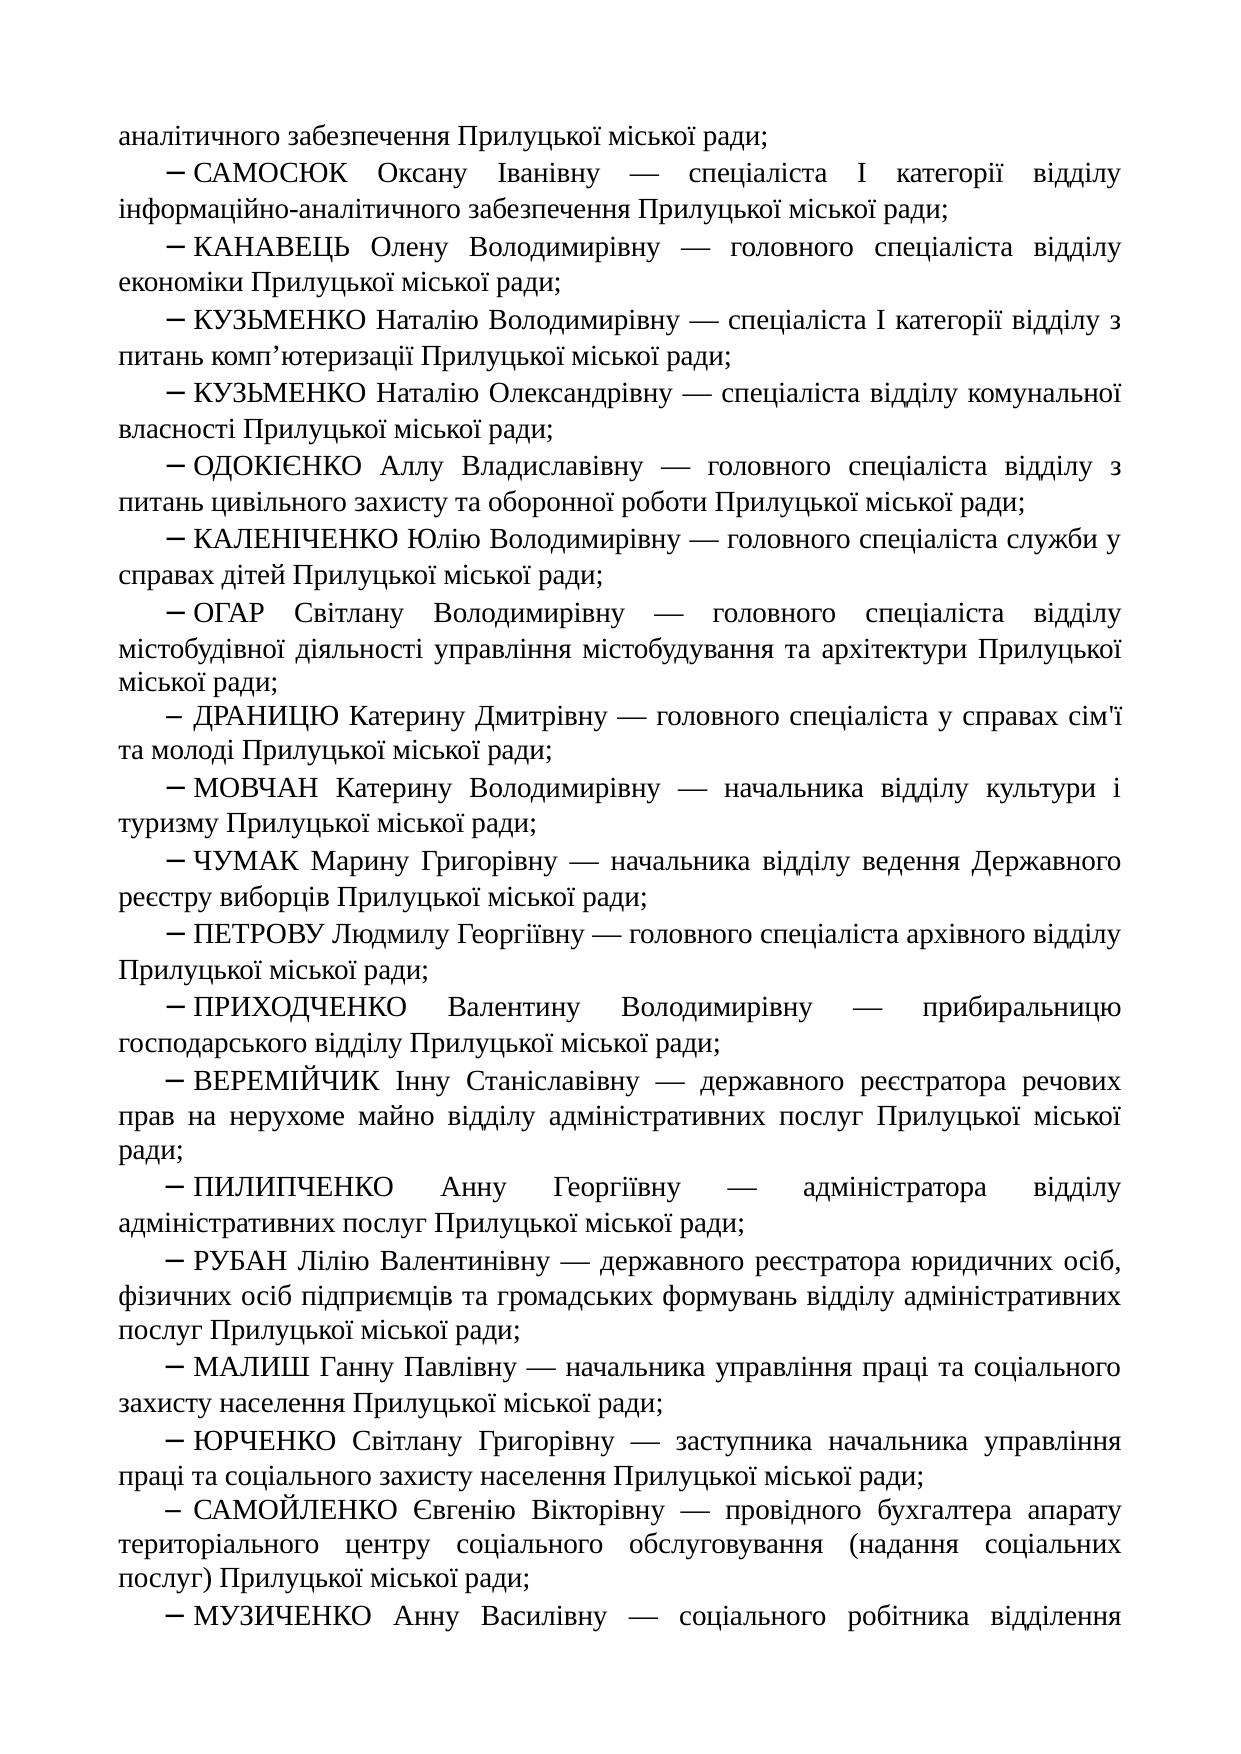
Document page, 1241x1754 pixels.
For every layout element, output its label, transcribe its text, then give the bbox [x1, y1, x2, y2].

list ПРИХОДЧЕНКО Валентину Володимирівну — прибиральницю господарського відділу Прилуцької міської ради; [118, 986, 1122, 1059]
list ОДОКІЄНКО Аллу Владиславівну — головного спеціаліста відділу з питань цивільного захисту та оборонної роботи Прилуцької міської ради; [118, 444, 1122, 518]
list МАЛИШ Ганну Павлівну — начальника управління праці та соціального захисту населення Прилуцької міської ради; [118, 1346, 1122, 1419]
list КУЗЬМЕНКО Наталію Володимирівну — спеціаліста І категорії відділу з питань комп’ютеризації Прилуцької міської ради; [118, 298, 1122, 371]
list КАНАВЕЦЬ Олену Володимирівну — головного спеціаліста відділу економіки Прилуцької міської ради; [118, 225, 1122, 298]
list МУЗИЧЕНКО Анну Василівну — соціального робітника відділення [118, 1594, 1122, 1633]
list САМОСЮК Оксану Іванівну — спеціаліста І категорії відділу інформаційно-аналітичного забезпечення Прилуцької міської ради; [118, 152, 1122, 225]
list ЧУМАК Марину Григорівну — начальника відділу ведення Державного реєстру виборців Прилуцької міської ради; [118, 839, 1122, 912]
list РУБАН Лілію Валентинівну — державного реєстратора юридичних осіб, фізичних осіб підприємців та громадських формувань відділу адміністративних послуг Прилуцької міської ради; [118, 1239, 1122, 1346]
list ЮРЧЕНКО Світлану Григорівну — заступника начальника управління праці та соціального захисту населення Прилуцької міської ради; [118, 1419, 1122, 1492]
list ОГАР Світлану Володимирівну — головного спеціаліста відділу містобудівної діяльності управління містобудування та архітектури Прилуцької міської ради; [118, 591, 1122, 698]
list аналітичного забезпечення Прилуцької міської ради; [118, 118, 1122, 152]
list МОВЧАН Катерину Володимирівну — начальника відділу культури і туризму Прилуцької міської ради; [118, 766, 1122, 839]
list САМОЙЛЕНКО Євгенію Вікторівну — провідного бухгалтера апарату територіального центру соціального обслуговування (надання соціальних послуг) Прилуцької міської ради; [118, 1492, 1122, 1594]
list ПЕТРОВУ Людмилу Георгіївну — головного спеціаліста архівного відділу Прилуцької міської ради; [118, 912, 1122, 986]
list КАЛЕНІЧЕНКО Юлію Володимирівну — головного спеціаліста служби у справах дітей Прилуцької міської ради; [118, 518, 1122, 591]
list ДРАНИЦЮ Катерину Дмитрівну — головного спеціаліста у справах сім'ї та молоді Прилуцької міської ради; [118, 698, 1122, 766]
list ВЕРЕМІЙЧИК Інну Станіславівну — державного реєстратора речових прав на нерухоме майно відділу адміністративних послуг Прилуцької міської ради; [118, 1059, 1122, 1166]
list КУЗЬМЕНКО Наталію Олександрівну — спеціаліста відділу комунальної власності Прилуцької міської ради; [118, 371, 1122, 444]
list ПИЛИПЧЕНКО Анну Георгіївну — адміністратора відділу адміністративних послуг Прилуцької міської ради; [118, 1166, 1122, 1239]
